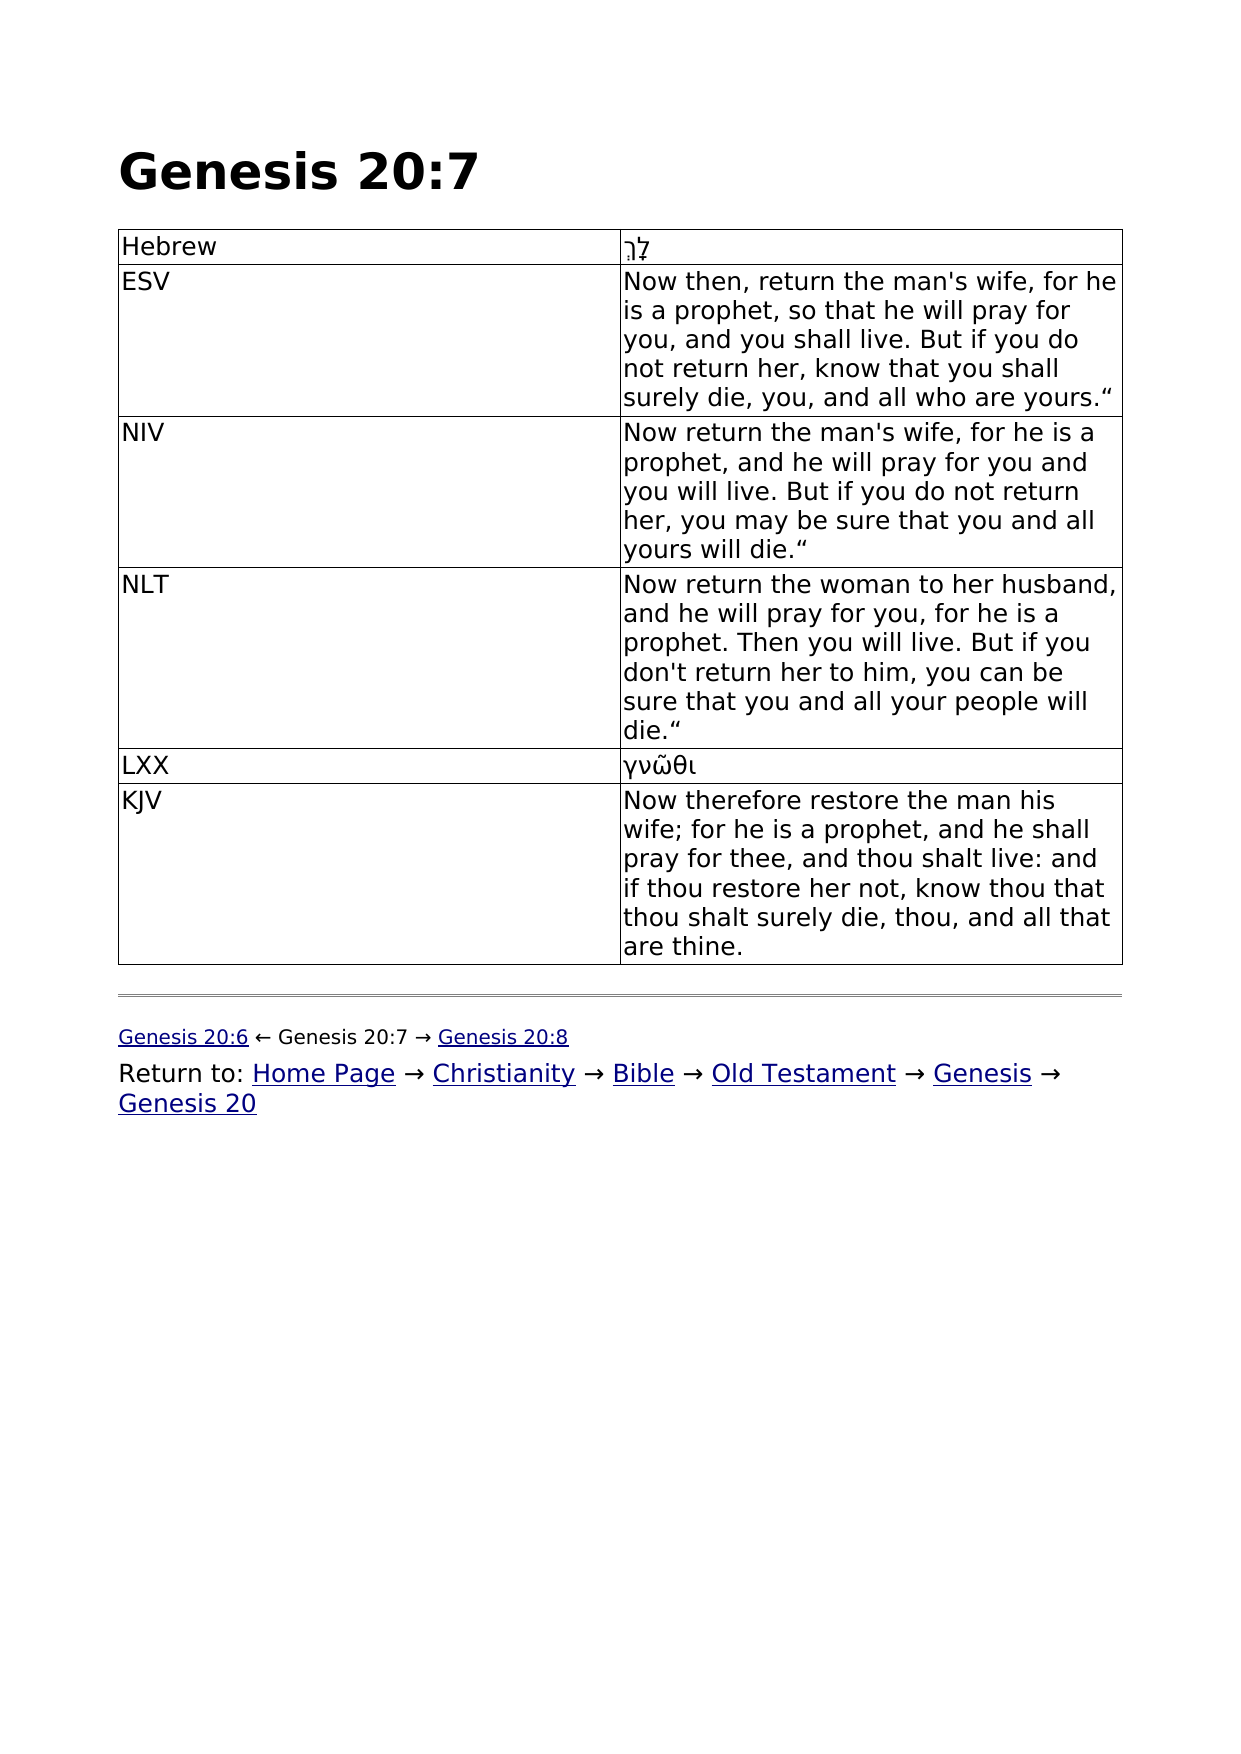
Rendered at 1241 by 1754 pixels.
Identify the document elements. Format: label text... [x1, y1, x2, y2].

table_cell NIV [119, 417, 620, 567]
table_cell Now therefore restore the man his wife; for he is a prophet, and he shall pray for thee, and thou shalt live: and if thou restore her not, know thou that thou shalt surely die, thou, and all that are thine. [621, 784, 1122, 964]
table_cell KJV [119, 784, 620, 964]
text Return to: Home Page → Christianity → Bible → Old Testament → Genesis → Genesis 20 [118, 1059, 1122, 1118]
table_cell Now then, return the man's wife, for he is a prophet, so that he will pray for you, and you shall live. But if you do not return her, know that you shall surely die, you, and all who are yours.“ [621, 265, 1122, 416]
table_cell NLT [119, 568, 620, 748]
table_header לָֽךְ [621, 230, 1122, 264]
table_cell Now return the man's wife, for he is a prophet, and he will pray for you and you will live. But if you do not return her, you may be sure that you and all yours will die.“ [621, 417, 1122, 567]
table_cell ESV [119, 265, 620, 416]
table_cell Now return the woman to her husband, and he will pray for you, for he is a prophet. Then you will live. But if you don't return her to him, you can be sure that you and all your people will die.“ [621, 568, 1122, 748]
subtitle Genesis 20:7 [118, 143, 1122, 201]
text Genesis 20:6 ← Genesis 20:7 → Genesis 20:8 [118, 1026, 1122, 1059]
table_cell γνῶθι [621, 749, 1122, 783]
table_header Hebrew [119, 230, 620, 264]
table_cell LXX [119, 749, 620, 783]
